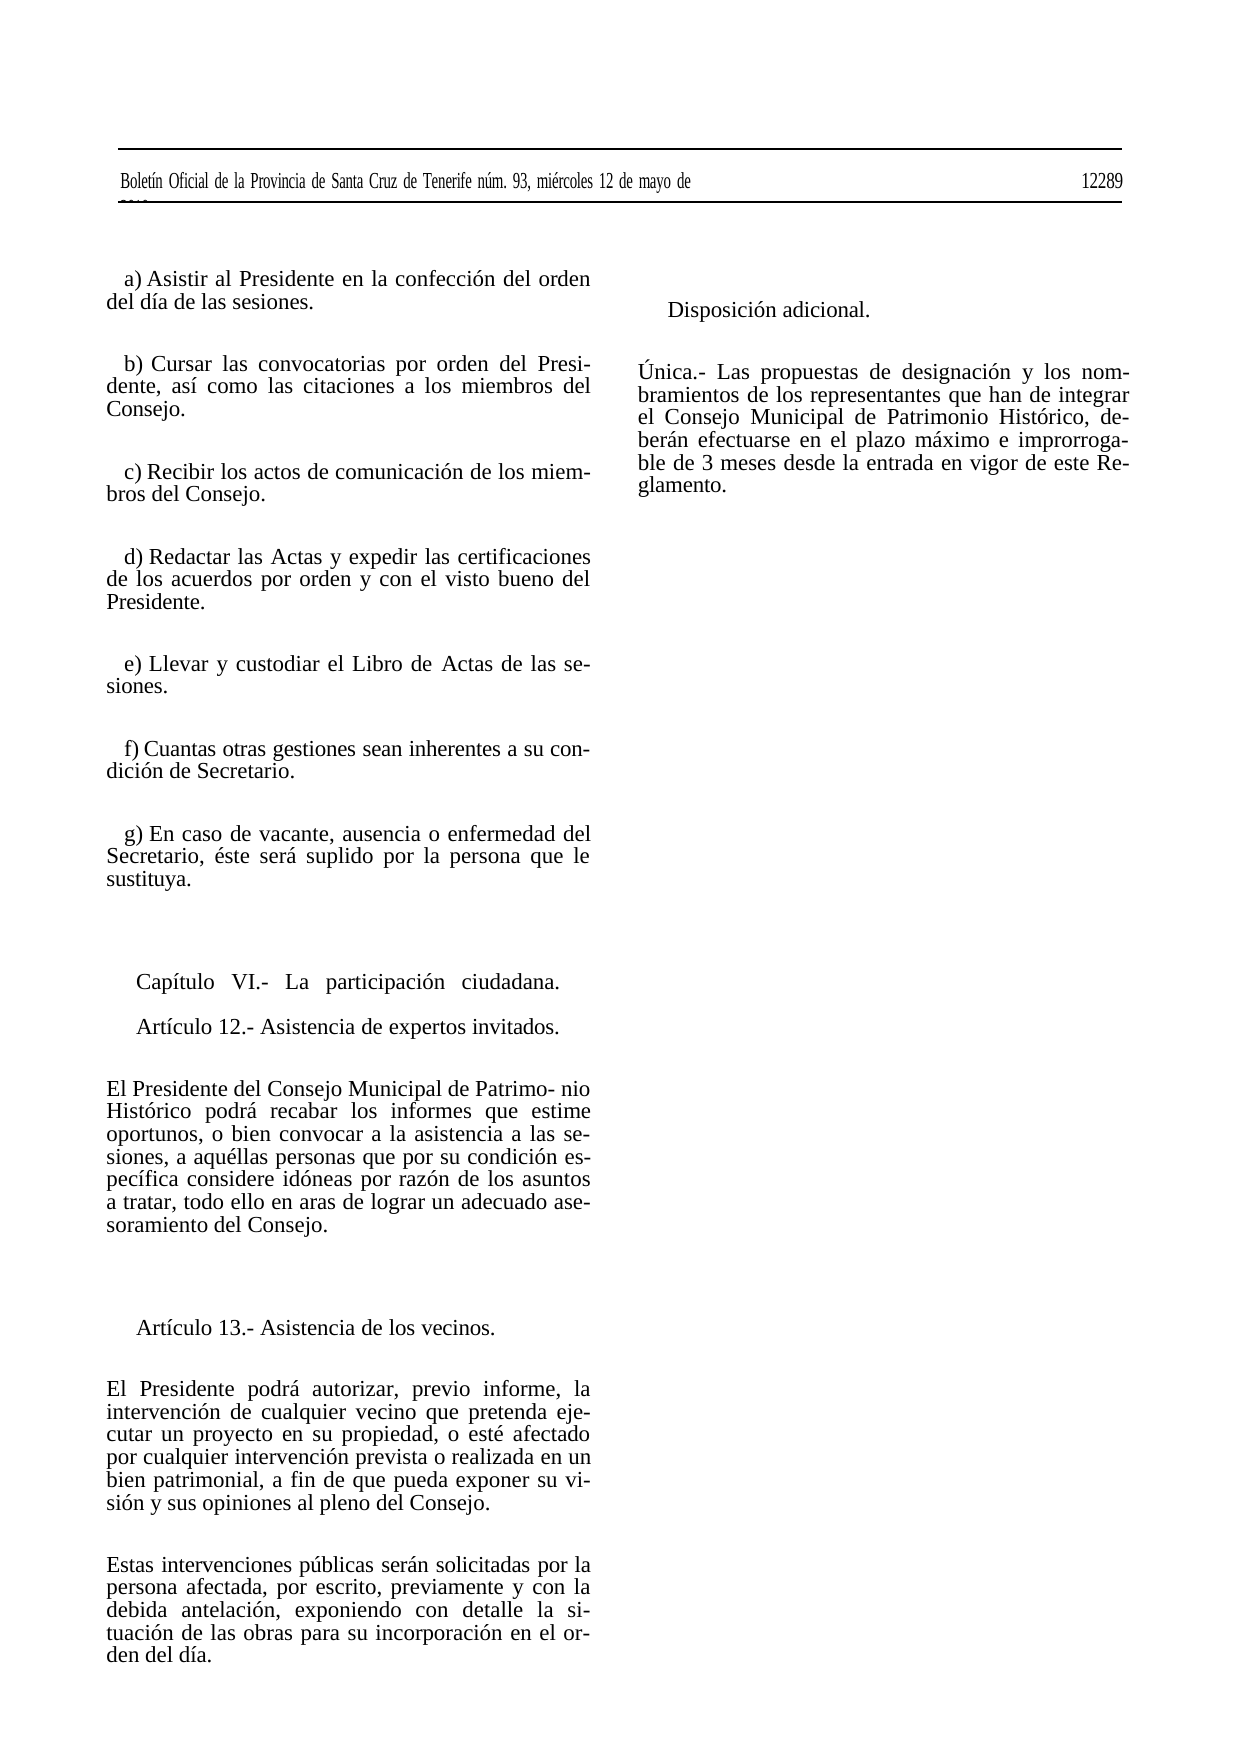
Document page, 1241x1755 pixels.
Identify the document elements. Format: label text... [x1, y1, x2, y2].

list Recibir los actos de comunicación de los miem- bros del Consejo. [106, 461, 591, 507]
text Disposición adicional. [667, 296, 1134, 323]
list Llevar y custodiar el Libro de Actas de las se- siones. [106, 654, 591, 699]
list Cuantas otras gestiones sean inherentes a su con- dición de Secretario. [106, 738, 591, 784]
text El Presidente podrá autorizar, previo informe, la intervención de cualquier vecino que pretenda eje- cutar un proyecto en su propiedad, o esté afectado por cualquier intervención prevista o realizada en un bien patrimonial, a fin de que pueda exponer su vi- sión y sus opiniones al pleno del Consejo. [106, 1379, 591, 1515]
text El Presidente del Consejo Municipal de Patrimo- nio Histórico podrá recabar los informes que estime oportunos, o bien convocar a la asistencia a las se- siones, a aquéllas personas que por su condición es- pecífica considere idóneas por razón de los asuntos a tratar, todo ello en aras de lograr un adecuado ase- soramiento del Consejo. [106, 1078, 591, 1237]
text Capítulo VI.- La participación ciudadana. Artículo 12.- Asistencia de expertos invitados. [136, 968, 561, 1040]
text Estas intervenciones públicas serán solicitadas por la persona afectada, por escrito, previamente y con la debida antelación, exponiendo con detalle la si- tuación de las obras para su incorporación en el or- den del día. [106, 1554, 591, 1668]
text Artículo 13.- Asistencia de los vecinos. [136, 1313, 596, 1340]
text Única.- Las propuestas de designación y los nom- bramientos de los representantes que han de integrar el Consejo Municipal de Patrimonio Histórico, de- berán efectuarse en el plazo máximo e improrroga- ble de 3 meses desde la entrada en vigor de este Re- glamento. [638, 362, 1130, 498]
list Redactar las Actas y expedir las certificaciones de los acuerdos por orden y con el visto bueno del Presidente. [106, 546, 591, 614]
list Cursar las convocatorias por orden del Presi- dente, así como las citaciones a los miembros del Consejo. [106, 354, 592, 422]
list En caso de vacante, ausencia o enfermedad del Secretario, éste será suplido por la persona que le sustituya. [106, 823, 591, 891]
list Asistir al Presidente en la confección del orden del día de las sesiones. [106, 269, 591, 314]
